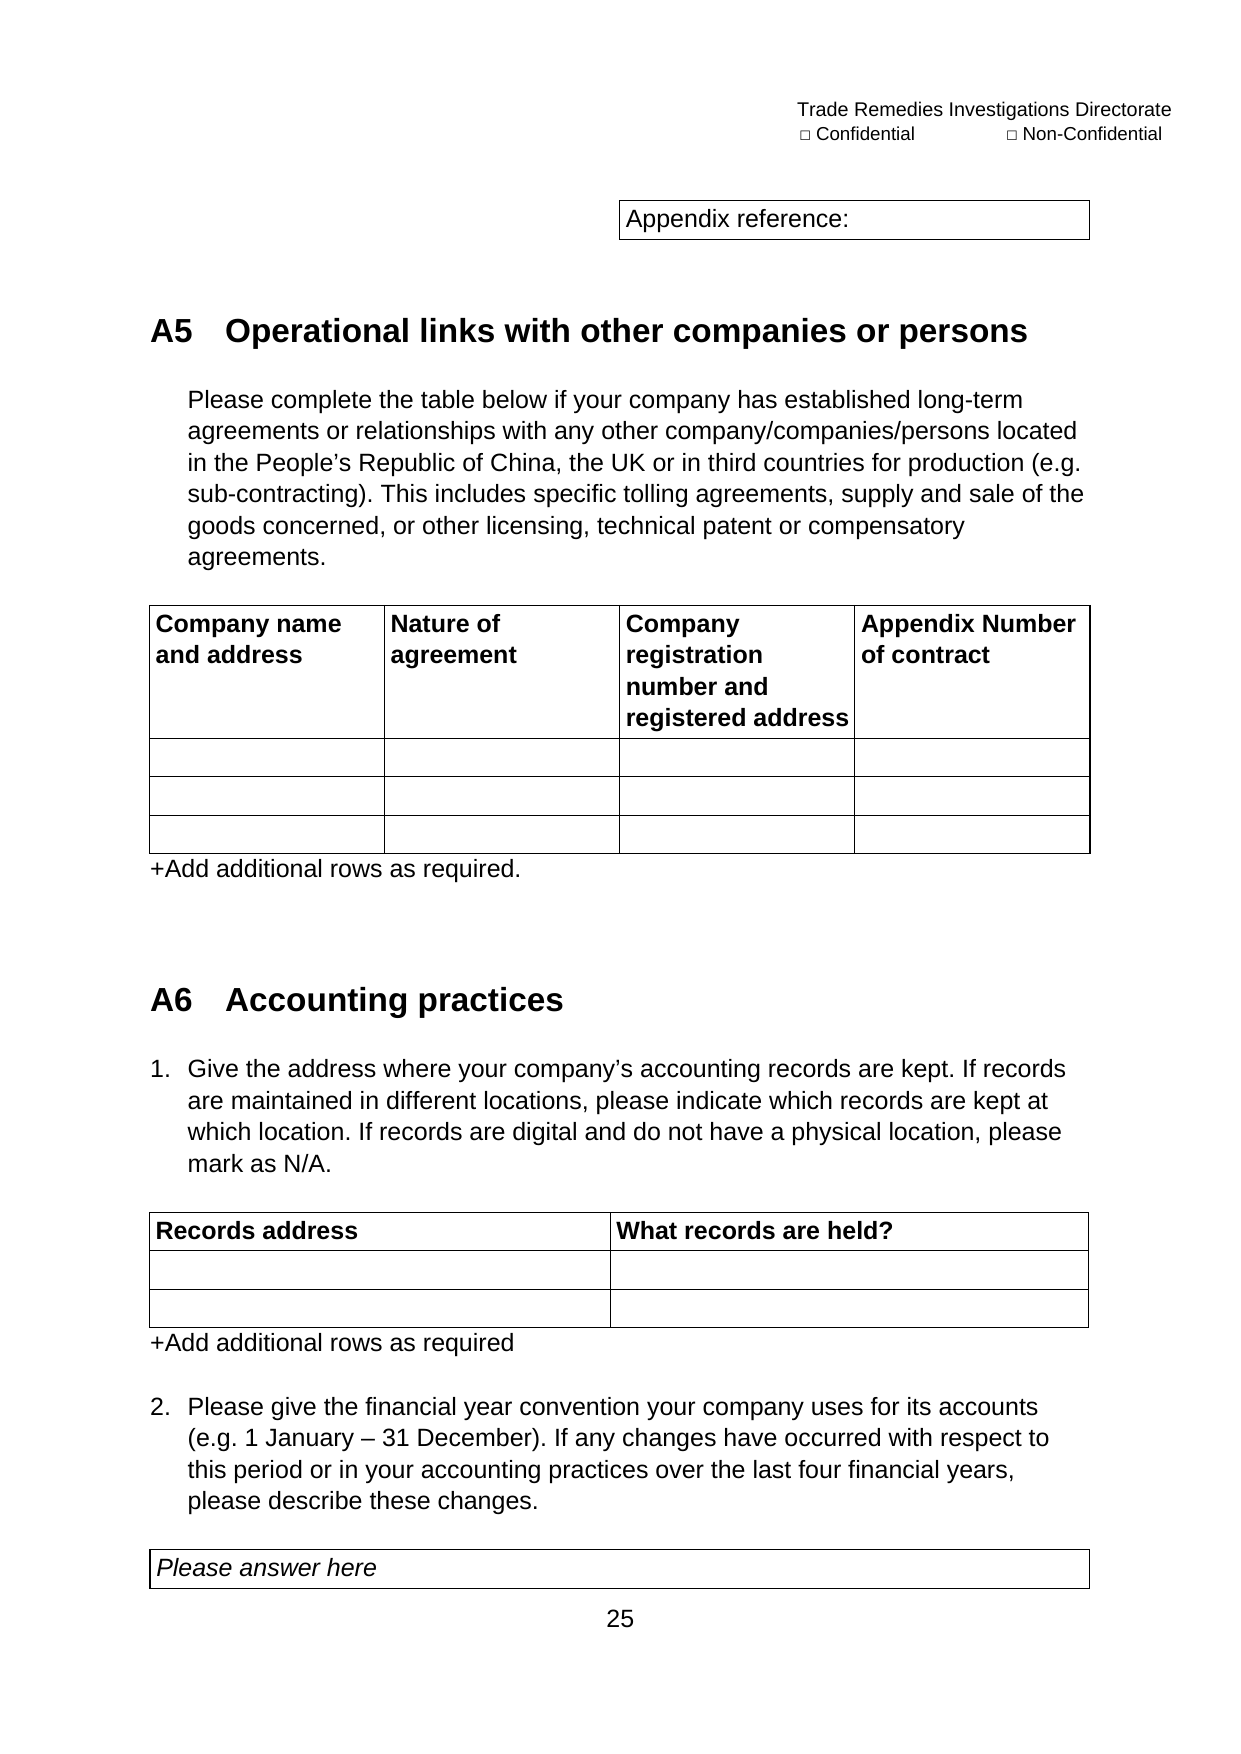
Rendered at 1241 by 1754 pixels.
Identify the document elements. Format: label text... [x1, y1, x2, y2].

table_header Nature of agreement [385, 606, 619, 738]
subtitle A5 Operational links with other companies or persons [150, 311, 1090, 349]
table_cell [150, 1251, 610, 1289]
table_cell [855, 739, 1089, 776]
table_cell [620, 816, 854, 853]
table_cell Appendix reference: [620, 201, 1089, 239]
list Please complete the table below if your company has established long-term agreements or relationships with any other company/companies/persons located in the People’s Republic of China, the UK or in third countries for production (e.g. sub-contracting). This includes specific tolling agreements, supply and sale of the goods concerned, or other licensing, technical patent or compensatory agreements. [187, 384, 1090, 571]
table_cell [385, 777, 619, 815]
subtitle A6 Accounting practices [150, 980, 1090, 1019]
table_header Appendix Number of contract [855, 606, 1089, 738]
table_cell [150, 201, 619, 239]
table_cell [150, 816, 384, 853]
table_header Please answer here [151, 1550, 1089, 1587]
table_cell [855, 816, 1089, 853]
list Please give the financial year convention your company uses for its accounts (e.g. 1 January – 31 December). If any changes have occurred with respect to this period or in your accounting practices over the last four financial years, please describe these changes. [150, 1391, 1090, 1515]
text +Add additional rows as required. [150, 854, 1090, 883]
list Give the address where your company’s accounting records are kept. If records are maintained in different locations, please indicate which records are kept at which location. If records are digital and do not have a physical location, please mark as N/A. [150, 1054, 1090, 1178]
table_header Company registration number and registered address [620, 606, 854, 738]
table_cell [150, 739, 384, 776]
table_cell [385, 816, 619, 853]
table_header Company name and address [150, 606, 384, 738]
table_header What records are held? [611, 1213, 1088, 1250]
text +Add additional rows as required [150, 1328, 1090, 1357]
table_cell [620, 739, 854, 776]
table_cell [385, 739, 619, 776]
table_header Records address [150, 1213, 610, 1250]
table_cell [150, 777, 384, 815]
table_cell [611, 1251, 1088, 1289]
table_cell [620, 777, 854, 815]
table_cell [150, 1290, 610, 1327]
table_cell [611, 1290, 1088, 1327]
table_cell [855, 777, 1089, 815]
